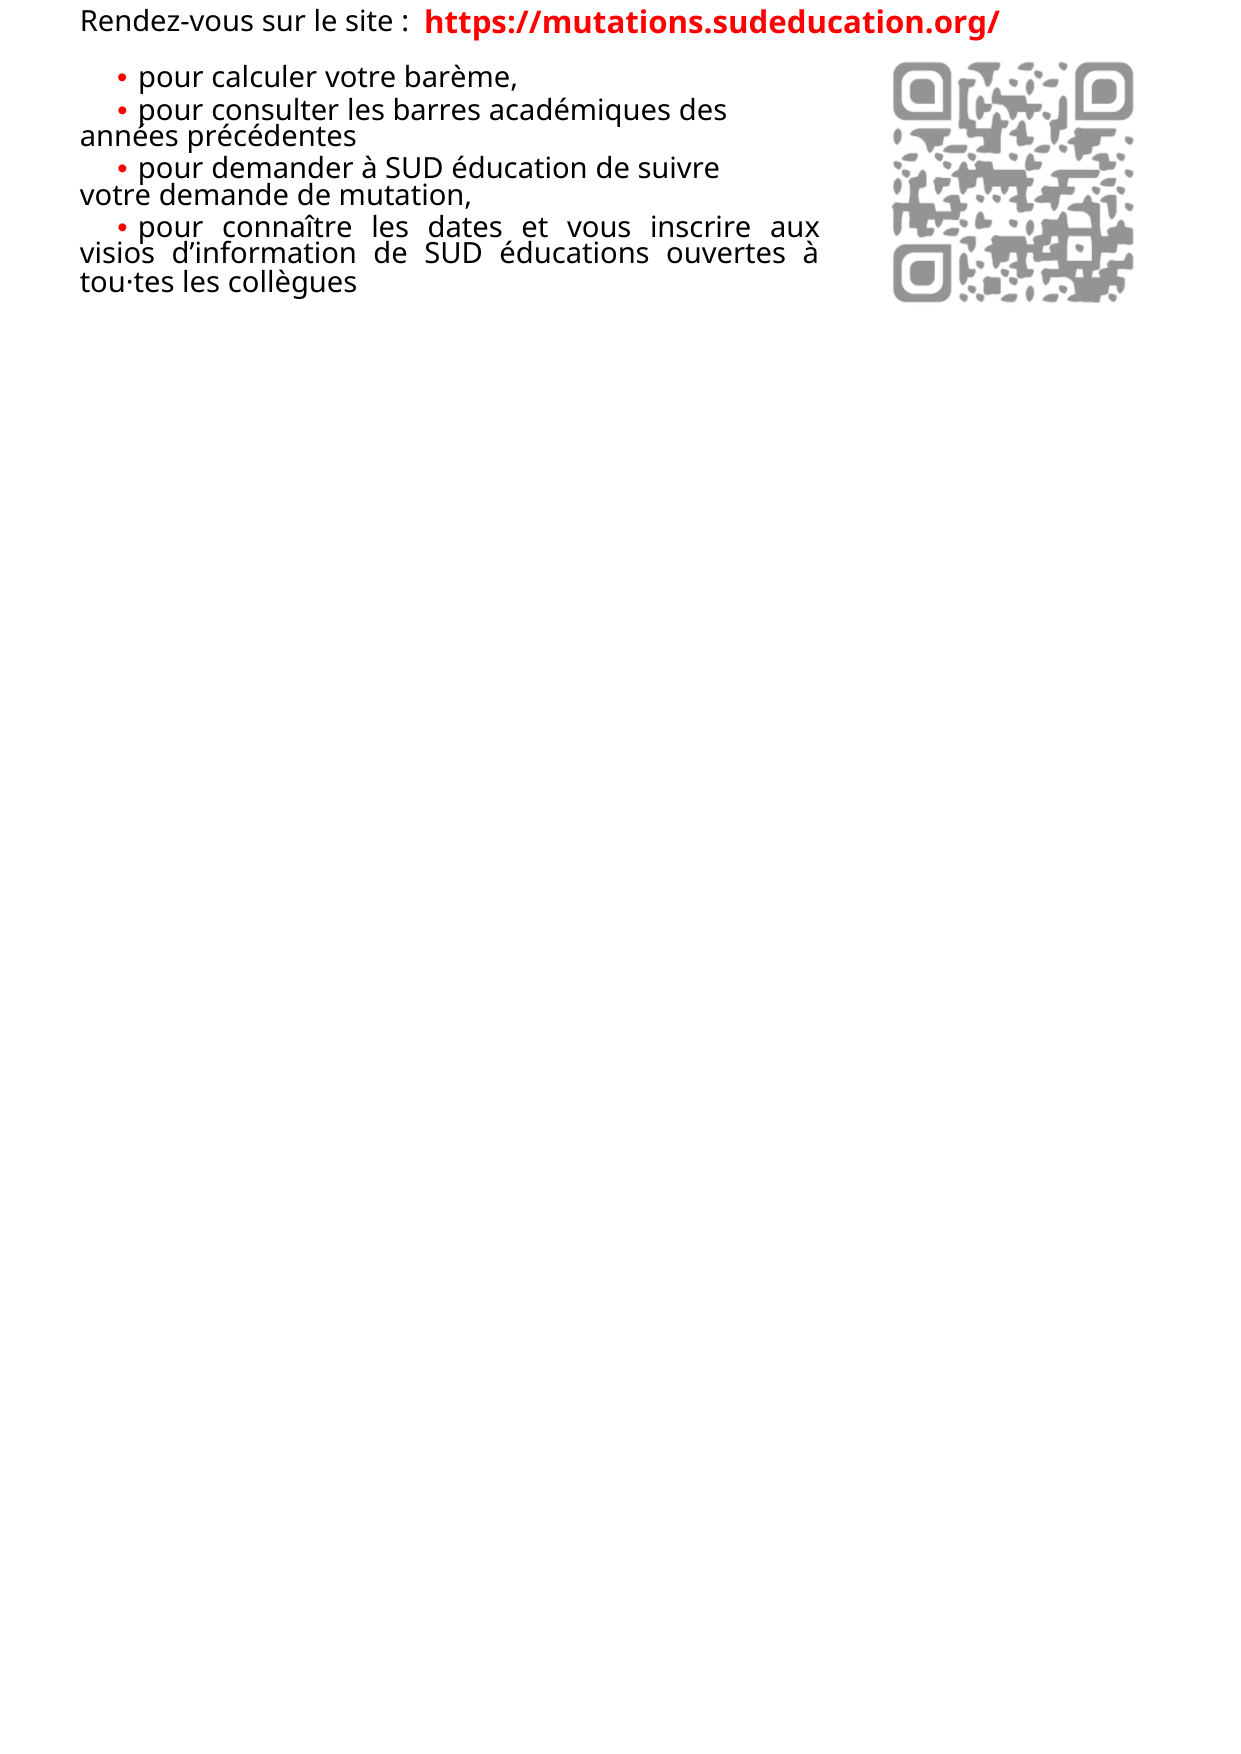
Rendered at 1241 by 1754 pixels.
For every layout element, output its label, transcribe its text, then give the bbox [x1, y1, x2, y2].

text Rendez-vous sur le site : https://mutations.sudeducation.org/ [79, 0, 1161, 43]
list pour demander à SUD éducation de suivre votre demande de mutation, [79, 155, 794, 213]
list pour consulter les barres académiques des années précédentes [79, 97, 829, 155]
list pour connaître les dates et vous inscrire aux visios d’information de SUD éducations ouvertes à tou·tes les collègues [79, 214, 820, 301]
picture [888, 61, 1137, 306]
list pour calculer votre barème, [117, 59, 1161, 94]
